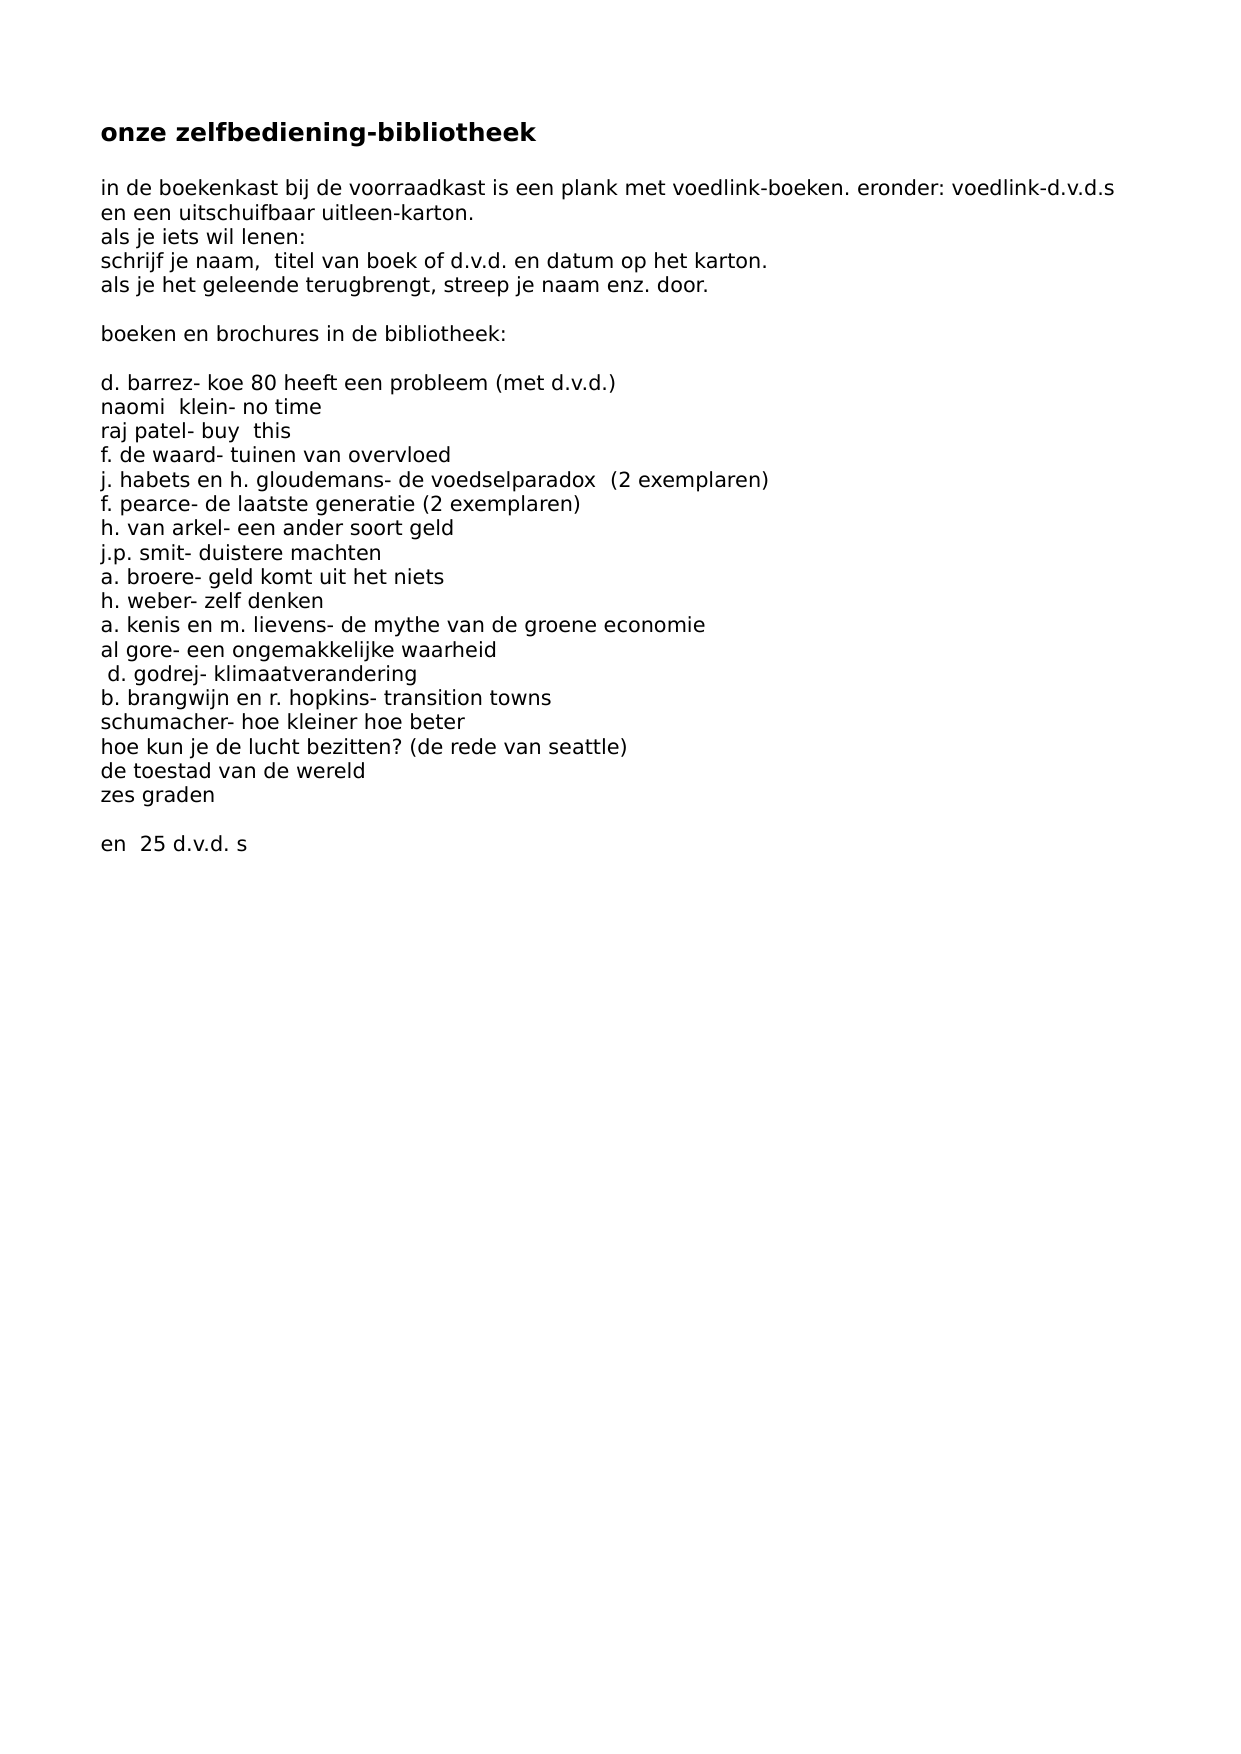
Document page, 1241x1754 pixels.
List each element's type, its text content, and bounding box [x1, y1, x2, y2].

text en een uitschuifbaar uitleen-karton. [100, 201, 1122, 225]
text h. weber- zelf denken [100, 589, 1122, 613]
text naomi klein- no time [100, 395, 1122, 419]
text j. habets en h. gloudemans- de voedselparadox (2 exemplaren) [100, 468, 1122, 492]
text als je iets wil lenen: [100, 225, 1122, 249]
text j.p. smit- duistere machten [100, 541, 1122, 565]
text h. van arkel- een ander soort geld [100, 516, 1122, 541]
text d. godrej- klimaatverandering [100, 662, 1122, 686]
text schrijf je naam, titel van boek of d.v.d. en datum op het karton. [100, 249, 1122, 273]
text hoe kun je de lucht bezitten? (de rede van seattle) [100, 735, 1122, 759]
text al gore- een ongemakkelijke waarheid [100, 638, 1122, 662]
text in de boekenkast bij de voorraadkast is een plank met voedlink-boeken. eronder: voedlink-d.v.d.s [100, 176, 1122, 201]
text de toestad van de wereld [100, 759, 1122, 783]
text onze zelfbediening-bibliotheek [100, 118, 1122, 147]
text als je het geleende terugbrengt, streep je naam enz. door. [100, 273, 1122, 298]
text en 25 d.v.d. s [100, 832, 1122, 856]
text schumacher- hoe kleiner hoe beter [100, 710, 1122, 735]
text raj patel- buy this [100, 419, 1122, 443]
text a. broere- geld komt uit het niets [100, 565, 1122, 589]
text a. kenis en m. lievens- de mythe van de groene economie [100, 613, 1122, 638]
text f. de waard- tuinen van overvloed [100, 443, 1122, 468]
text f. pearce- de laatste generatie (2 exemplaren) [100, 492, 1122, 516]
text zes graden [100, 783, 1122, 807]
text boeken en brochures in de bibliotheek: [100, 322, 1122, 346]
text b. brangwijn en r. hopkins- transition towns [100, 686, 1122, 710]
text d. barrez- koe 80 heeft een probleem (met d.v.d.) [100, 371, 1122, 395]
